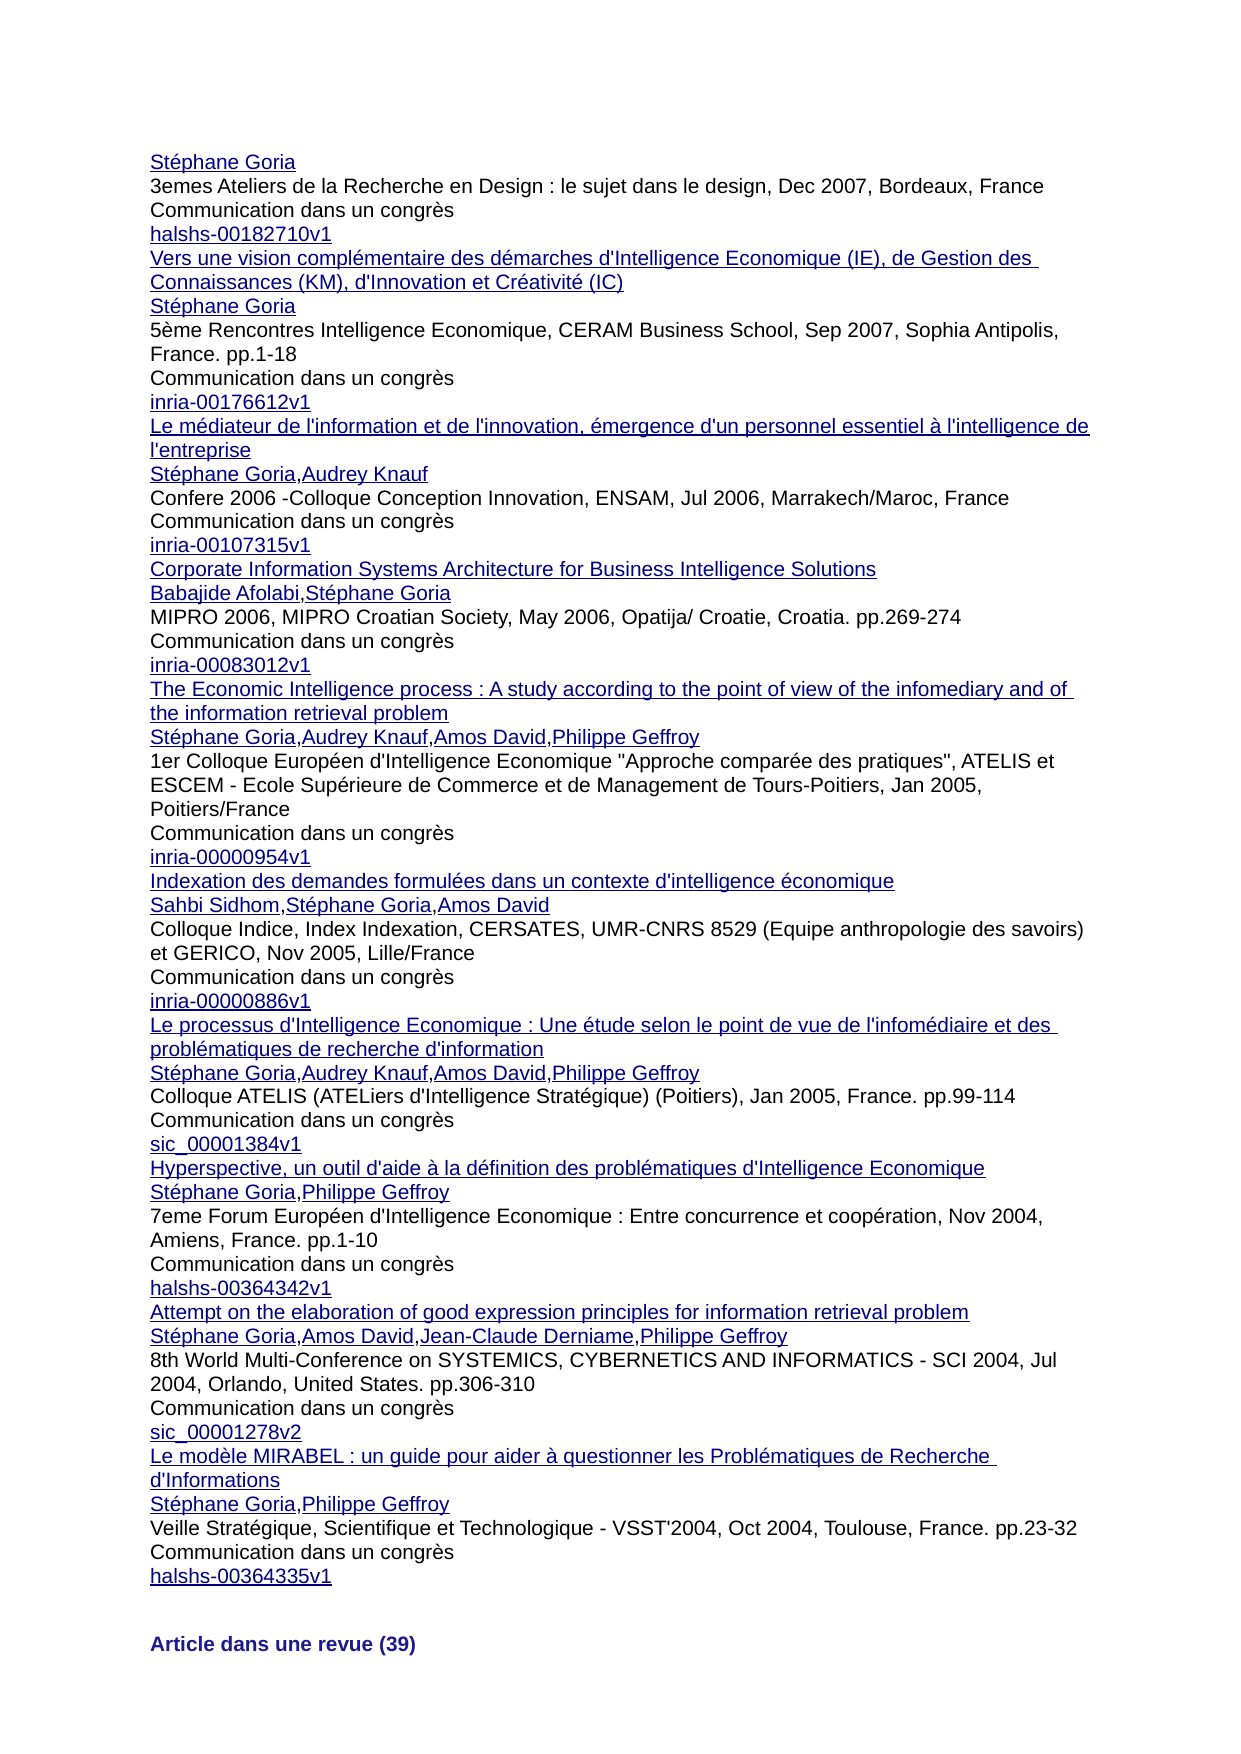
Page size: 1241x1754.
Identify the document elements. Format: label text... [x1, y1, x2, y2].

table_cell Corporate Information Systems Architecture for Business Intelligence Solutions Babajide Afolabi,Stéphane Goria MIPRO 2006, MIPRO Croatian Society, May 2006, Opatija/ Croatie, Croatia. pp.269-274 Communication dans un congrès inria-00083012v1 [150, 557, 1090, 677]
table_cell Le modèle MIRABEL : un guide pour aider à questionner les Problématiques de Recherche d'Informations Stéphane Goria,Philippe Geffroy Veille Stratégique, Scientifique et Technologique - VSST'2004, Oct 2004, Toulouse, France. pp.23-32 Communication dans un congrès halshs-00364335v1 [150, 1444, 1090, 1587]
table_cell Le médiateur de l'information et de l'innovation, émergence d'un personnel essentiel à l'intelligence de [150, 414, 1090, 434]
subtitle Article dans une revue (39) [150, 1632, 1090, 1656]
table_cell Hyperspective, un outil d'aide à la définition des problématiques d'Intelligence Economique Stéphane Goria,Philippe Geffroy 7eme Forum Européen d'Intelligence Economique : Entre concurrence et coopération, Nov 2004, Amiens, France. pp.1-10 Communication dans un congrès halshs-00364342v1 [150, 1156, 1090, 1300]
table_cell Indexation des demandes formulées dans un contexte d'intelligence économique Sahbi Sidhom,Stéphane Goria,Amos David Colloque Indice, Index Indexation, CERSATES, UMR-CNRS 8529 (Equipe anthropologie des savoirs) et GERICO, Nov 2005, Lille/France Communication dans un congrès inria-00000886v1 [150, 869, 1090, 1012]
table_cell Attempt on the elaboration of good expression principles for information retrieval problem Stéphane Goria,Amos David,Jean-Claude Derniame,Philippe Geffroy 8th World Multi-Conference on SYSTEMICS, CYBERNETICS AND INFORMATICS - SCI 2004, Jul 2004, Orlando, United States. pp.306-310 Communication dans un congrès sic_00001278v2 [150, 1300, 1090, 1444]
table_cell l'entreprise Stéphane Goria,Audrey Knauf Confere 2006 -Colloque Conception Innovation, ENSAM, Jul 2006, Marrakech/Maroc, France Communication dans un congrès inria-00107315v1 [150, 436, 1090, 557]
table_cell Le processus d'Intelligence Economique : Une étude selon le point de vue de l'infomédiaire et des problématiques de recherche d'information Stéphane Goria,Audrey Knauf,Amos David,Philippe Geffroy Colloque ATELIS (ATELiers d'Intelligence Stratégique) (Poitiers), Jan 2005, France. pp.99-114 Communication dans un congrès sic_00001384v1 [150, 1013, 1090, 1156]
table_cell The Economic Intelligence process : A study according to the point of view of the infomediary and of the information retrieval problem Stéphane Goria,Audrey Knauf,Amos David,Philippe Geffroy 1er Colloque Européen d'Intelligence Economique "Approche comparée des pratiques", ATELIS et ESCEM - Ecole Supérieure de Commerce et de Management de Tours-Poitiers, Jan 2005, Poitiers/France Communication dans un congrès inria-00000954v1 [150, 677, 1090, 869]
table_cell Vers une vision complémentaire des démarches d'Intelligence Economique (IE), de Gestion des Connaissances (KM), d'Innovation et Créativité (IC) Stéphane Goria 5ème Rencontres Intelligence Economique, CERAM Business School, Sep 2007, Sophia Antipolis, France. pp.1-18 Communication dans un congrès inria-00176612v1 [150, 246, 1090, 413]
table_cell Stéphane Goria 3emes Ateliers de la Recherche en Design : le sujet dans le design, Dec 2007, Bordeaux, France Communication dans un congrès halshs-00182710v1 [150, 150, 1090, 246]
